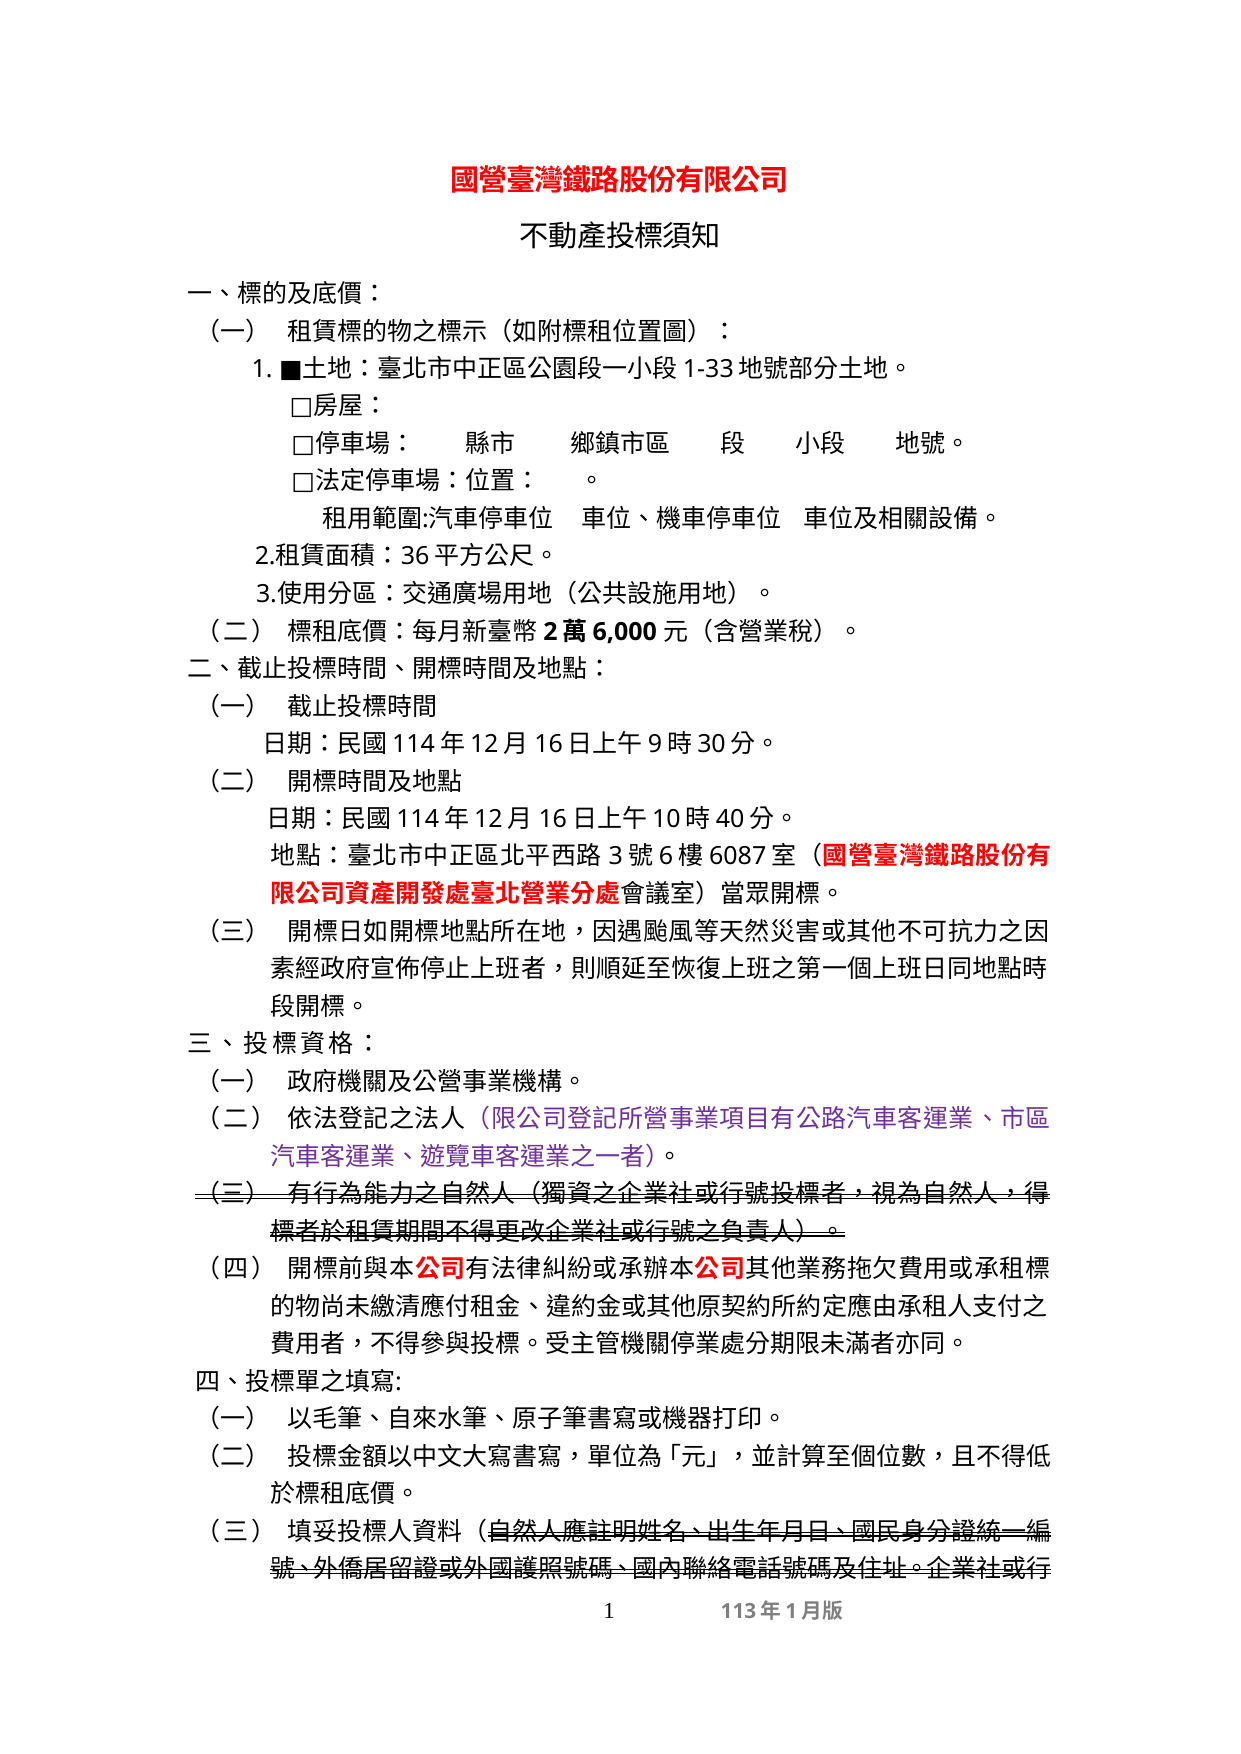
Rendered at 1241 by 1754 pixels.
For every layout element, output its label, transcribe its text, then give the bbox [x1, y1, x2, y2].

text 一、標的及底價： [187, 272, 1053, 310]
list 標租底價：每月新臺幣 2萬6,000 元（含營業稅）。 [195, 610, 1051, 647]
text 日期：民國114年12月 16日上午10時40分。 [263, 797, 1053, 835]
list 投標金額以中文大寫書寫，單位為「元」，並計算至個位數，且不得低於標租底價。 [195, 1435, 1051, 1510]
text 不動產投標須知 [187, 216, 1053, 254]
list 以毛筆、自來水筆、原子筆書寫或機器打印。 [195, 1397, 1051, 1435]
text 租用範圍:汽車停車位 車位、機車停車位 車位及相關設備。 [320, 497, 1053, 535]
text 地點：臺北市中正區北平西路3號6樓6087室（國營臺灣鐵路股份有限公司資產開發處臺北營業分處會議室）當眾開標。 [271, 835, 1053, 910]
text □停車場： 縣市 鄉鎮市區 段 小段 地號。 [291, 422, 1053, 460]
text □法定停車場：位置： 。 [252, 460, 1053, 497]
text 三、投標資格： [187, 1022, 1053, 1060]
list 租賃標的物之標示（如附標租位置圖）： [195, 310, 1051, 347]
text 二、截止投標時間、開標時間及地點： [187, 647, 1053, 685]
text □房屋： [289, 385, 1053, 422]
text 四、投標單之填寫: [195, 1360, 1053, 1397]
text 日期：民國114年12月 16日上午9時30分。 [262, 722, 1053, 760]
text 3.使用分區：交通廣場用地（公共設施用地）。 [234, 572, 1053, 610]
list 開標時間及地點 [195, 760, 1051, 797]
list 填妥投標人資料（自然人應註明姓名、出生年月日、國民身分證統一編號、外僑居留證或外國護照號碼、國內聯絡電話號碼及住址。企業社或行號應註明企業社或行號名稱及負責人姓名、地址、身分證字號及電話號碼。法人應註明法人名稱及法定代理人姓名、地址、電話號碼及法人統一編號或經權責單位核發之許可文件字號）、投標金額及附件，並蓋章。 [195, 1510, 1051, 1585]
list 政府機關及公營事業機構。 [195, 1060, 1051, 1097]
text 國營臺灣鐵路股份有限公司 [187, 160, 1053, 197]
text 2.租賃面積：36平方公尺。 [234, 535, 1053, 572]
text 1. ■土地：臺北市中正區公園段一小段1-33地號部分土地。 [251, 347, 1053, 385]
list 依法登記之法人（限公司登記所營事業項目有公路汽車客運業、市區汽車客運業、遊覽車客運業之一者）。 [195, 1097, 1051, 1172]
list 截止投標時間 [195, 685, 1051, 722]
list 開標日如開標地點所在地，因遇颱風等天然災害或其他不可抗力之因素經政府宣佈停止上班者，則順延至恢復上班之第一個上班日同地點時段開標。 [195, 910, 1051, 1022]
list 開標前與本公司有法律糾紛或承辦本公司其他業務拖欠費用或承租標的物尚未繳清應付租金、違約金或其他原契約所約定應由承租人支付之費用者，不得參與投標。受主管機關停業處分期限未滿者亦同。 [195, 1247, 1051, 1360]
list 有行為能力之自然人（獨資之企業社或行號投標者，視為自然人，得標者於租賃期間不得更改企業社或行號之負責人）。 [195, 1172, 1051, 1247]
